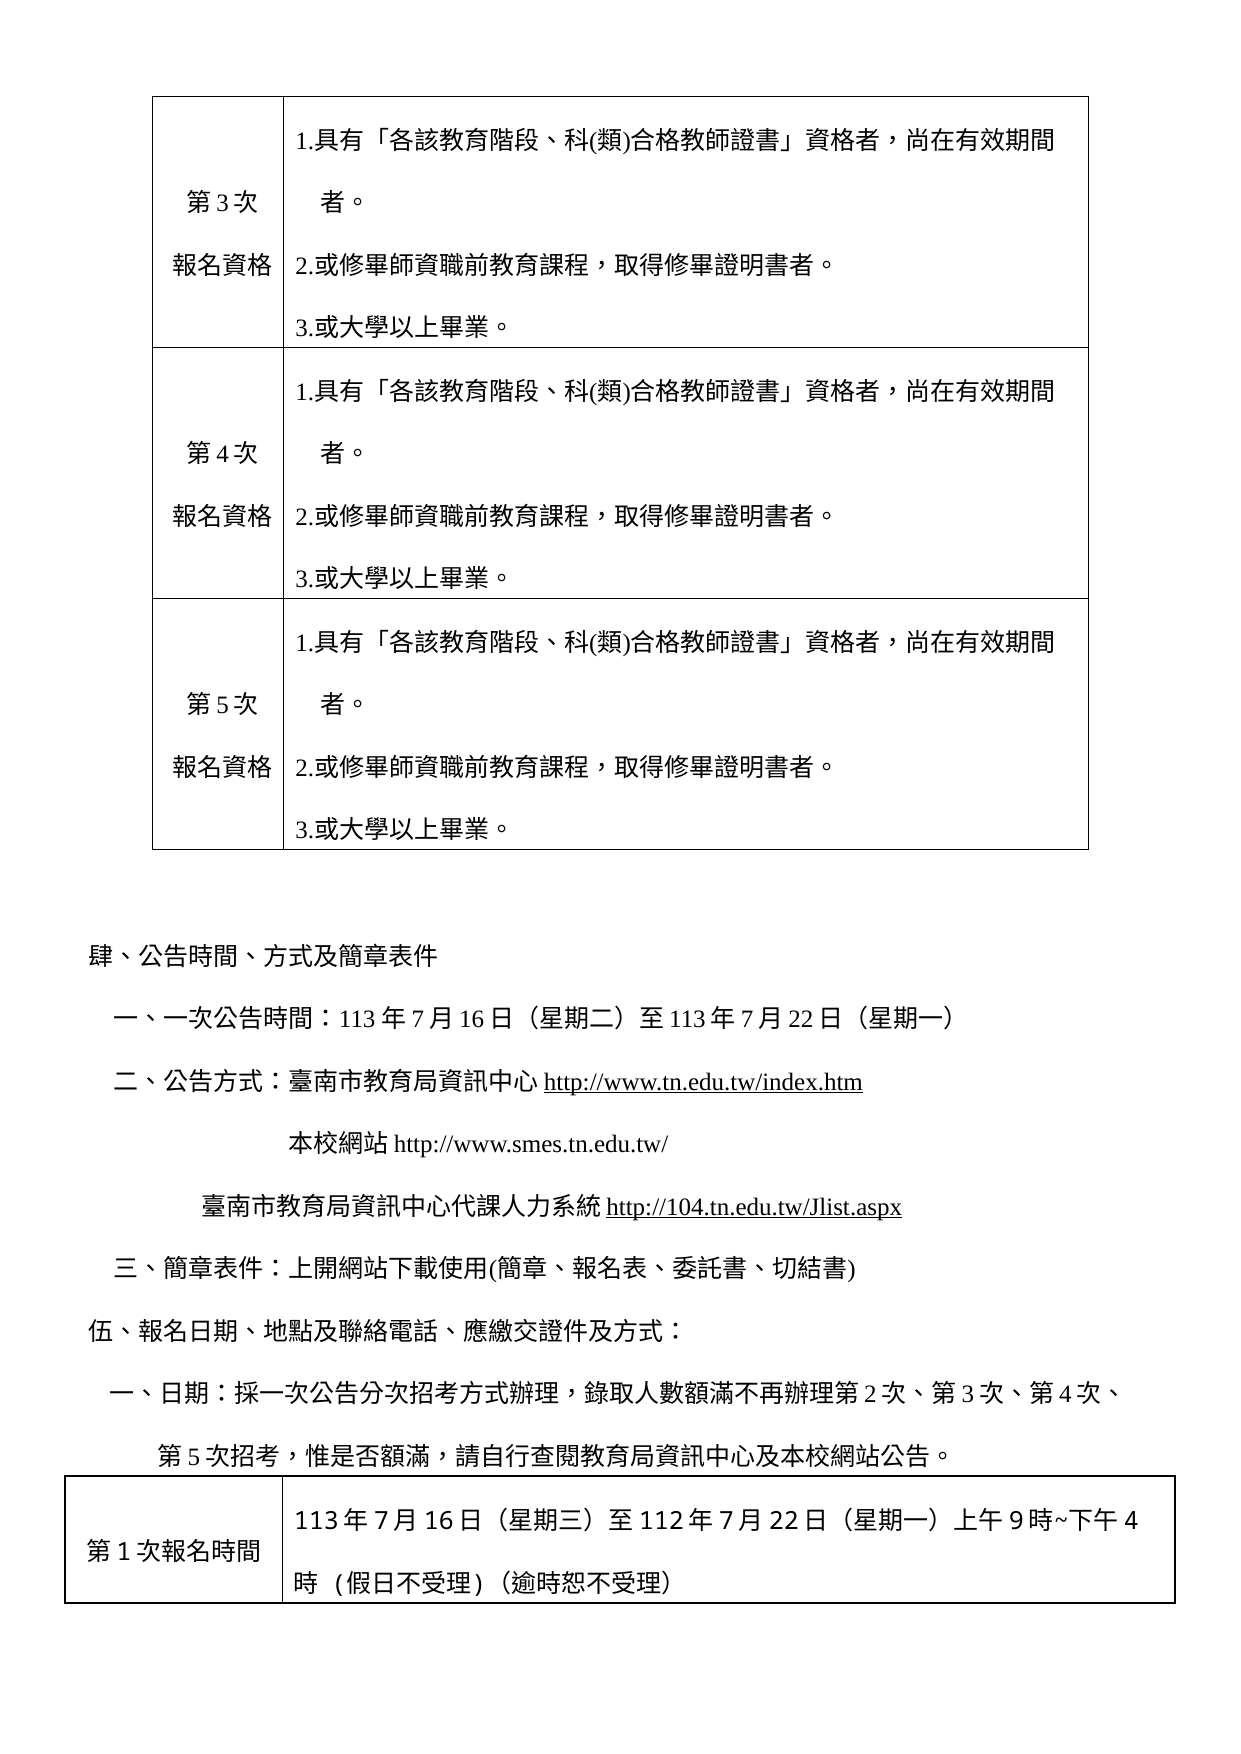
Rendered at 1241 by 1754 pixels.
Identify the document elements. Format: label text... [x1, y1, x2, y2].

text 第5次招考，惟是否額滿，請自行查閱教育局資訊中心及本校網站公告。 [89, 1412, 1152, 1475]
text 三、簡章表件：上開網站下載使用(簡章、報名表、委託書、切結書) [89, 1225, 1152, 1287]
table_cell 1.具有「各該教育階段、科(類)合格教師證書」資格者，尚在有效期間者。 2.或修畢師資職前教育課程，取得修畢證明書者。 3.或大學以上畢業。 [284, 599, 1088, 849]
text 二、公告方式：臺南市教育局資訊中心http://www.tn.edu.tw/index.htm [89, 1037, 1152, 1100]
table_cell 第5次 報名資格 [153, 599, 283, 849]
table_cell 1.具有「各該教育階段、科(類)合格教師證書」資格者，尚在有效期間者。 2.或修畢師資職前教育課程，取得修畢證明書者。 3.或大學以上畢業。 [284, 97, 1088, 347]
table_cell 第4次 報名資格 [153, 348, 283, 598]
text 本校網站http://www.smes.tn.edu.tw/ [89, 1100, 1152, 1162]
table_cell 1.具有「各該教育階段、科(類)合格教師證書」資格者，尚在有效期間者。 2.或修畢師資職前教育課程，取得修畢證明書者。 3.或大學以上畢業。 [284, 348, 1088, 598]
text 一、日期：採一次公告分次招考方式辦理，錄取人數額滿不再辦理第2次、第3次、第4次、 [109, 1350, 1152, 1412]
list 肆、公告時間、方式及簡章表件 [89, 912, 1152, 975]
text 臺南市教育局資訊中心代課人力系統http://104.tn.edu.tw/Jlist.aspx [89, 1162, 1152, 1225]
table_header 113年7月16日（星期三）至112年7月22日（星期一）上午9時~下午4時 (假日不受理)（逾時恕不受理） [283, 1477, 1174, 1602]
text 一、一次公告時間：113 年7月16日（星期二）至113年7月22日（星期一） [89, 975, 1152, 1037]
text 伍、報名日期、地點及聯絡電話、應繳交證件及方式： [89, 1287, 1152, 1350]
table_cell 第3次 報名資格 [153, 97, 283, 347]
table_header 第1次報名時間 [66, 1477, 282, 1602]
